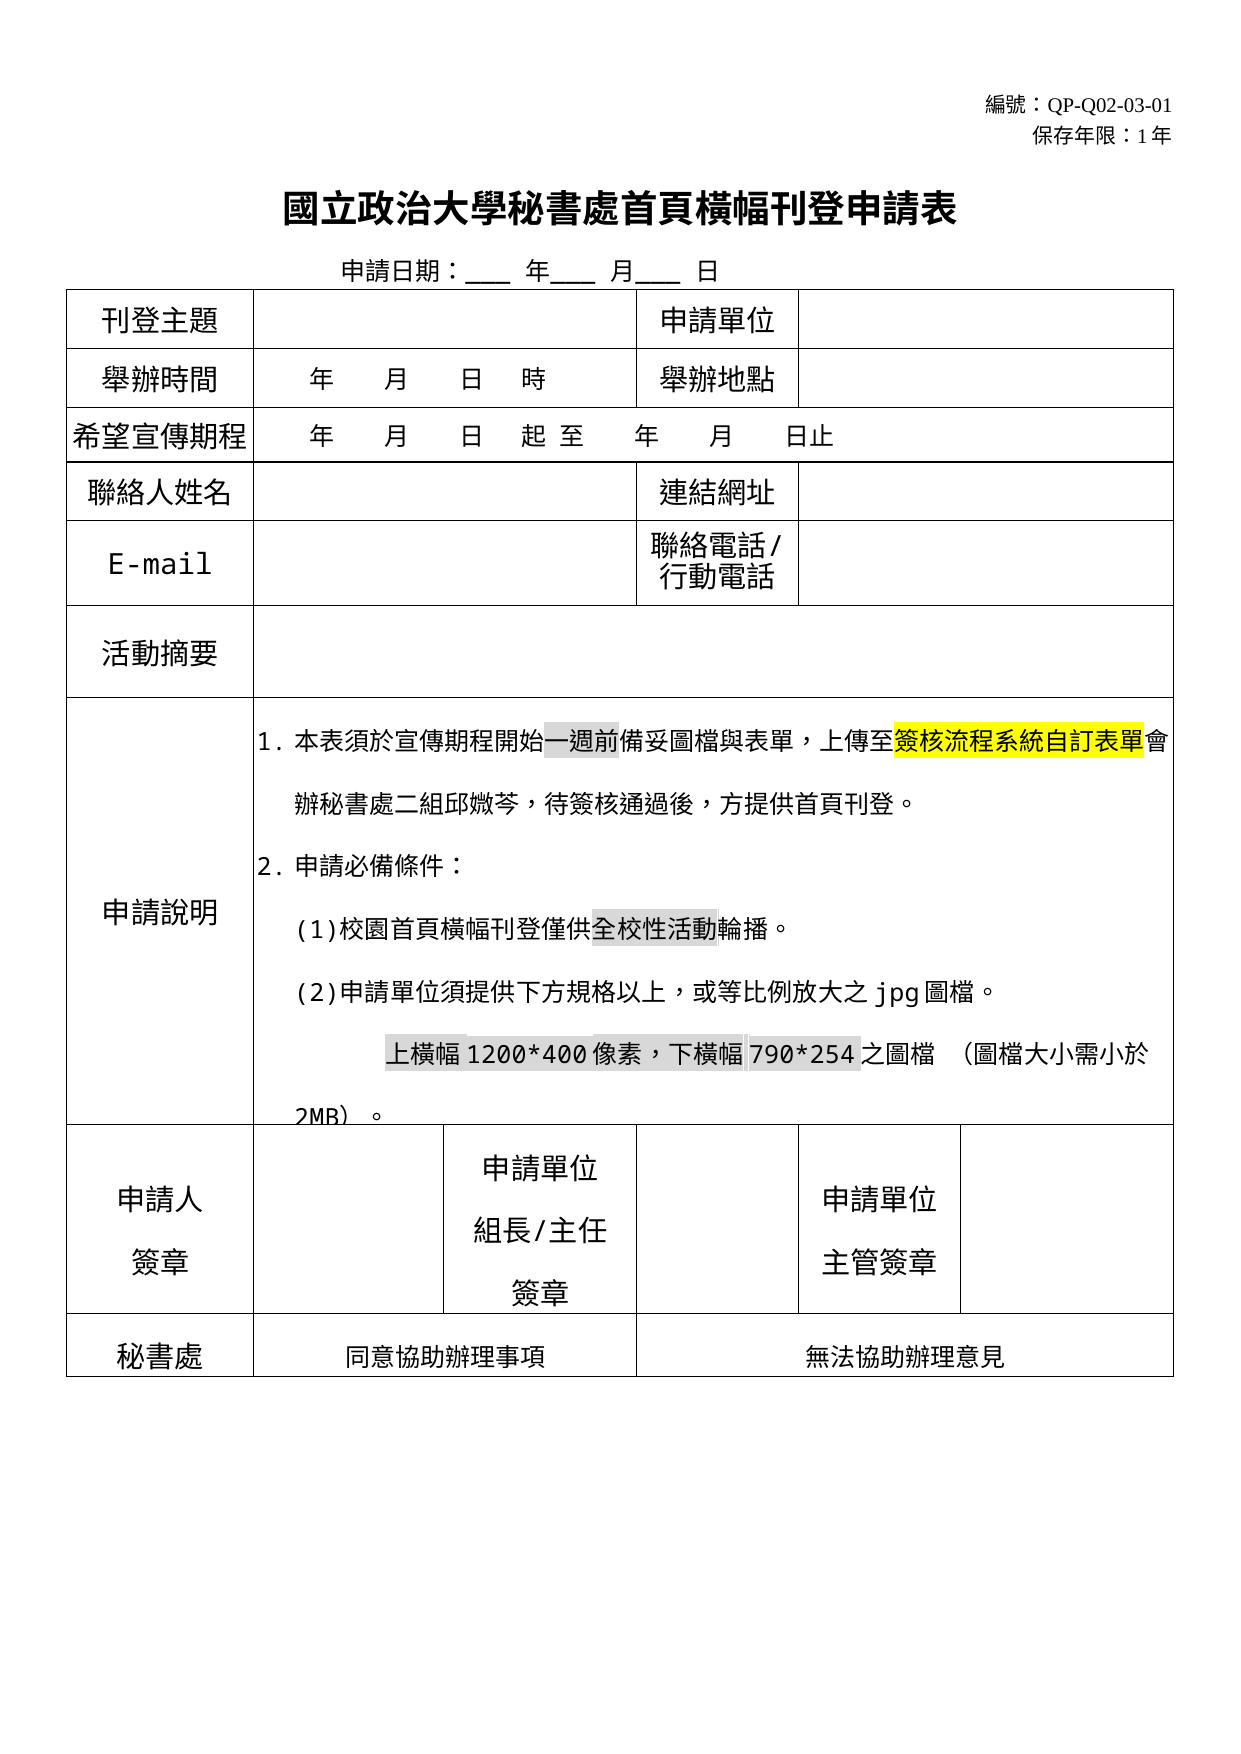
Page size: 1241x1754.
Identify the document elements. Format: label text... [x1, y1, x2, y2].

table_header 申請單位 [637, 290, 798, 348]
table_cell 連結網址 [637, 463, 798, 519]
text 申請日期：___ 年___ 月___ 日 [47, 226, 1143, 289]
table_cell 申請單位 主管簽章 [799, 1125, 960, 1312]
table_cell 本表須於宣傳期程開始一週前備妥圖檔與表單，上傳至簽核流程系統自訂表單會辦秘書處二組邱媺芩，待簽核通過後，方提供首頁刊登。 申請必備條件： (1)校園首頁橫幅刊登僅供全校性活動輪播。 (2)申請單位須提供下方規格以上，或等比例放大之jpg圖檔。 上橫幅1200*400像素，下橫幅790*254之圖檔 （圖檔大小需小於2MB）。 (3)連結網址以校內網站為主，主要為提供與活動相關之內容介紹。 (4)橫幅刊登圖像請註明主辦單位名稱，版面設計請以簡潔、美觀為主。 (5)上橫幅以學術獎項、全校性例行活動、校園形象照片為主，此部分由秘書處維護管理；下橫幅以演講、座談會、表演活動等為主，且同一系列多場活動請放置於同一張橫幅圖片裡。 3.如有其他疑問，請洽秘書處邱媺芩小姐，校內分機62075。 ※圖檔請隨申請表檢附在簽核流程中會簽本處。 [254, 698, 1173, 1124]
table_cell 申請單位 組長/主任 簽章 [444, 1125, 636, 1312]
table_cell [799, 521, 1173, 605]
table_cell [961, 1125, 1173, 1312]
table_cell 無法協助辦理意見 [637, 1314, 1173, 1376]
text 國立政治大學秘書處首頁橫幅刊登申請表 [47, 164, 1193, 226]
table_cell E-mail [67, 521, 253, 605]
table_cell [799, 349, 1173, 407]
table_cell 舉辦地點 [637, 349, 798, 407]
table_cell 聯絡電話/ 行動電話 [637, 521, 798, 605]
table_cell [254, 521, 636, 605]
table_cell [799, 463, 1173, 519]
table_cell 年 月 日 起 至 年 月 日止 [254, 408, 1173, 461]
table_cell [254, 463, 636, 519]
table_cell 活動摘要 [67, 606, 253, 697]
table_cell [637, 1125, 798, 1312]
table_cell [254, 606, 1173, 697]
table_cell 舉辦時間 [67, 349, 253, 407]
table_cell 申請說明 [67, 698, 253, 1124]
table_cell [254, 1125, 443, 1312]
table_cell 希望宣傳期程 [67, 408, 253, 461]
table_cell 聯絡人姓名 [67, 463, 253, 519]
table_cell 秘書處 [67, 1314, 253, 1376]
table_header 刊登主題 [67, 290, 253, 348]
table_header [799, 290, 1173, 348]
table_cell 同意協助辦理事項 [254, 1314, 636, 1376]
table_header [254, 290, 636, 348]
table_cell 申請人 簽章 [67, 1125, 253, 1312]
table_cell 年 月 日 時 [254, 349, 636, 407]
